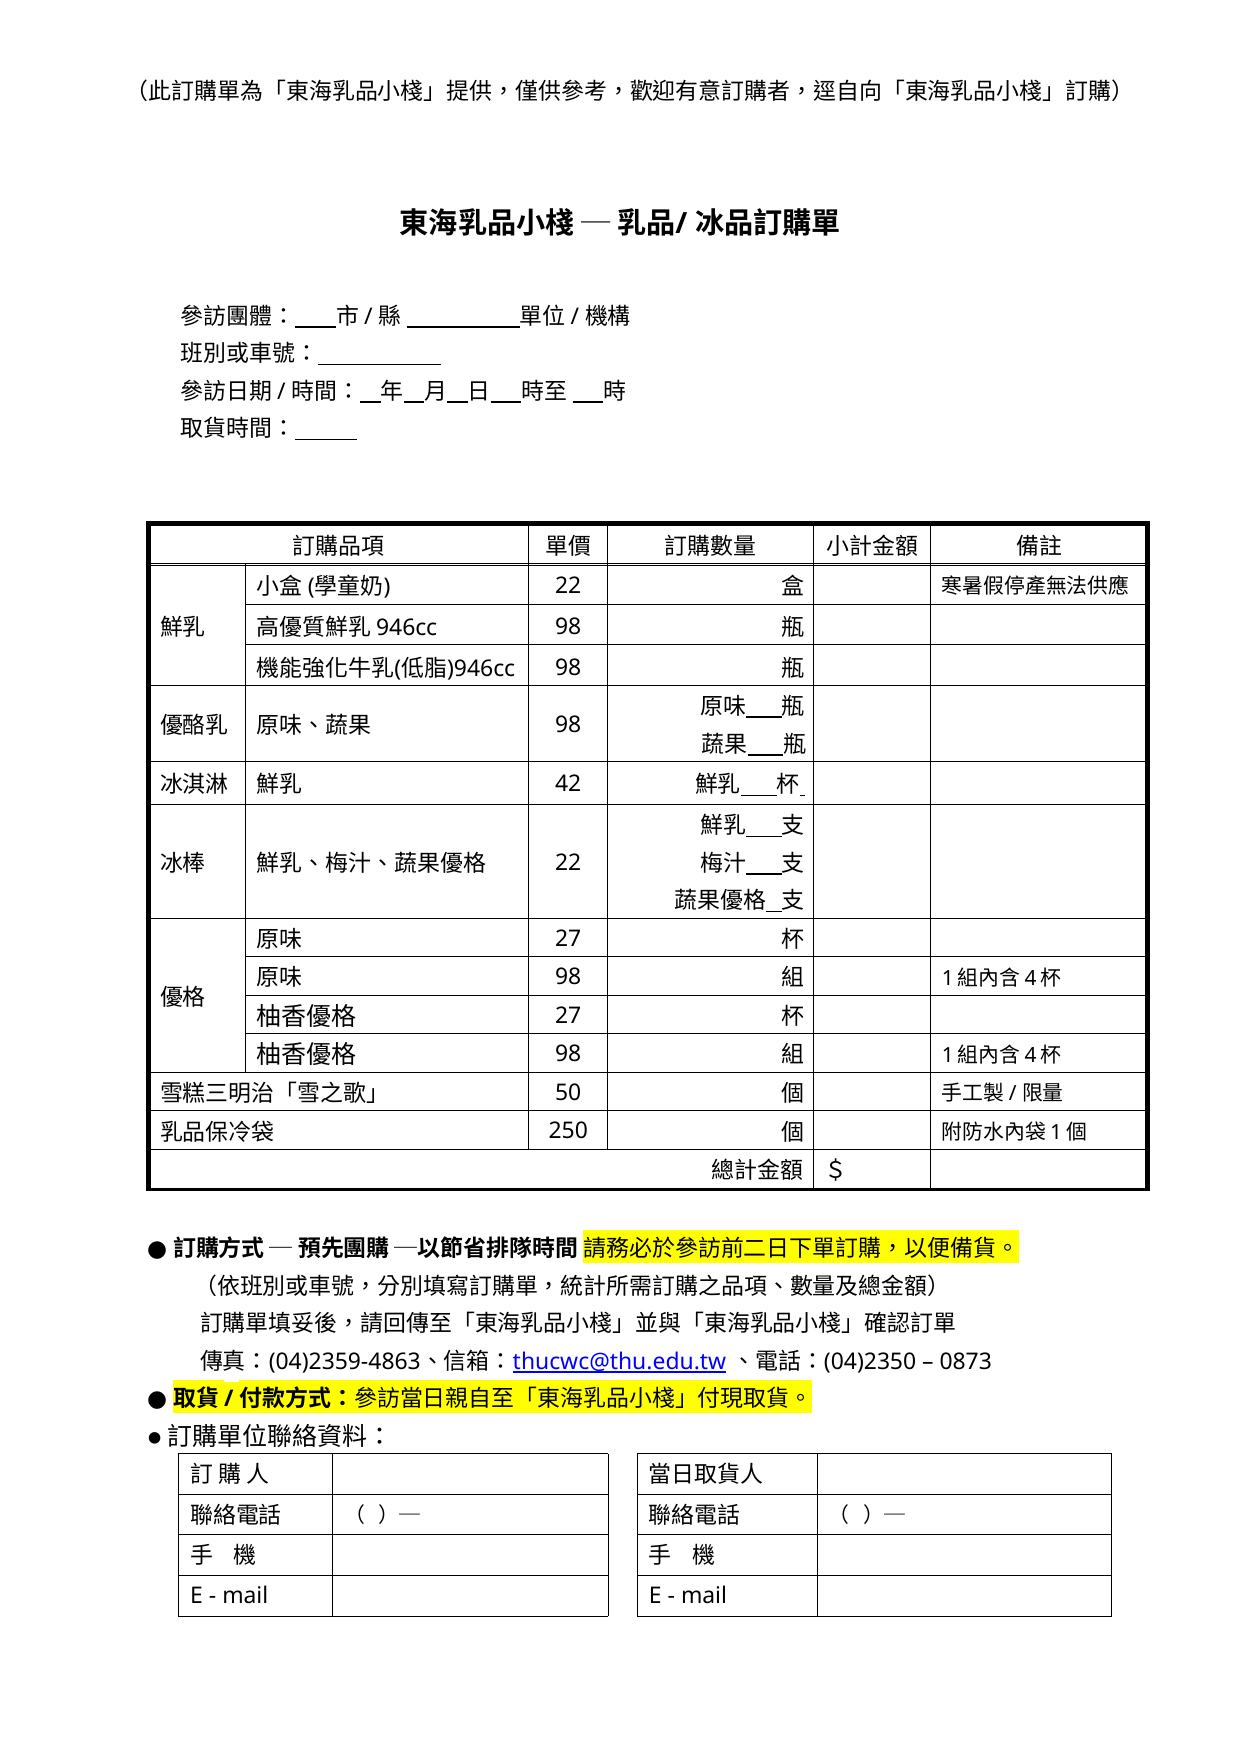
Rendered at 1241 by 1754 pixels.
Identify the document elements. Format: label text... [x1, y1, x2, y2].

table_cell 總計金額 [151, 1150, 813, 1187]
table_cell 原味 瓶 蔬果 瓶 [608, 686, 813, 761]
table_cell 鮮乳、梅汁、蔬果優格 [246, 805, 528, 918]
text 取貨時間： [180, 408, 1134, 446]
table_cell 優酪乳 [151, 686, 245, 761]
table_cell 250 [529, 1111, 607, 1149]
table_cell 優格 [151, 919, 245, 1072]
table_cell 原味 [246, 957, 528, 995]
table_header 單價 [529, 526, 607, 563]
table_cell [814, 1034, 930, 1072]
table_cell [609, 1534, 637, 1575]
table_cell 組 [608, 1034, 813, 1072]
table_cell [609, 1575, 637, 1616]
table_cell [814, 996, 930, 1033]
table_cell 聯絡電話 [179, 1495, 332, 1534]
table_cell 小盒 (學童奶) [246, 566, 528, 603]
table_cell 鮮乳 支 梅汁 支 蔬果優格 支 [608, 805, 813, 918]
table_cell 冰淇淋 [151, 762, 245, 804]
table_cell 瓶 [608, 645, 813, 685]
table_cell [814, 645, 930, 685]
table_cell （ ）─ [333, 1495, 608, 1534]
table_cell [814, 805, 930, 918]
table_header 訂購數量 [608, 526, 813, 563]
table_cell [814, 1111, 930, 1149]
table_cell [333, 1576, 608, 1616]
table_cell [931, 1150, 1145, 1187]
text 傳真：(04)2359-4863、信箱：thucwc@thu.edu.tw 、電話：(04)2350 – 0873 [194, 1341, 1134, 1378]
table_cell [931, 645, 1145, 685]
table_header 備註 [931, 526, 1145, 563]
table_cell 附防水內袋1個 [931, 1111, 1145, 1149]
table_cell [814, 762, 930, 804]
table_cell 個 [608, 1111, 813, 1149]
table_cell 柚香優格 [246, 996, 528, 1033]
table_cell 聯絡電話 [638, 1495, 817, 1534]
table_cell [814, 686, 930, 761]
table_header [818, 1454, 1111, 1494]
table_cell [814, 566, 930, 603]
table_cell ＄ [814, 1150, 930, 1187]
table_cell [931, 762, 1145, 804]
table_cell 鮮乳 [151, 566, 245, 685]
table_cell [814, 919, 930, 956]
table_cell 27 [529, 919, 607, 956]
table_cell [931, 919, 1145, 956]
table_cell 98 [529, 645, 607, 685]
table_cell [814, 1073, 930, 1110]
table_cell E - mail [638, 1576, 817, 1616]
table_cell 盒 [608, 566, 813, 603]
table_cell 原味、蔬果 [246, 686, 528, 761]
table_cell 42 [529, 762, 607, 804]
table_cell 寒暑假停產無法供應 [931, 566, 1145, 603]
text ● 取貨 / 付款方式：參訪當日親自至「東海乳品小棧」付現取貨。 [147, 1378, 1134, 1416]
table_cell 個 [608, 1073, 813, 1110]
table_cell 乳品保冷袋 [151, 1111, 528, 1149]
table_cell 手 機 [179, 1535, 332, 1575]
table_cell 杯 [608, 996, 813, 1033]
table_header 當日取貨人 [638, 1454, 817, 1494]
table_header 小計金額 [814, 526, 930, 563]
table_cell 高優質鮮乳946cc [246, 605, 528, 644]
table_header 訂購品項 [151, 526, 528, 563]
text ● 訂購方式 ─ 預先團購 ─以節省排隊時間 請務必於參訪前二日下單訂購，以便備貨。 [147, 1228, 1134, 1266]
table_cell 1組內含4杯 [931, 1034, 1145, 1072]
table_cell 手工製 / 限量 [931, 1073, 1145, 1110]
table_cell 冰棒 [151, 805, 245, 918]
table_cell 原味 [246, 919, 528, 956]
table_cell 鮮乳 [246, 762, 528, 804]
table_cell E - mail [179, 1576, 332, 1616]
table_cell 手 機 [638, 1535, 817, 1575]
table_cell 瓶 [608, 605, 813, 644]
text 參訪日期 / 時間： 年 月 日 時至 時 [180, 371, 1134, 408]
table_cell 22 [529, 805, 607, 918]
table_cell 98 [529, 686, 607, 761]
table_cell 鮮乳 杯 [608, 762, 813, 804]
text 東海乳品小棧 ─ 乳品/ 冰品訂購單 [106, 183, 1134, 258]
table_cell [931, 805, 1145, 918]
text （此訂購單為「東海乳品小棧」提供，僅供參考，歡迎有意訂購者，逕自向「東海乳品小棧」訂購） [106, 71, 1134, 108]
text （依班別或車號，分別填寫訂購單，統計所需訂購之品項、數量及總金額） [194, 1266, 1134, 1303]
table_cell 50 [529, 1073, 607, 1110]
table_cell 98 [529, 605, 607, 644]
table_cell [931, 996, 1145, 1033]
table_cell [818, 1535, 1111, 1575]
table_cell [931, 605, 1145, 644]
table_cell 杯 [608, 919, 813, 956]
table_cell （ ）─ [818, 1495, 1111, 1534]
table_cell 雪糕三明治「雪之歌」 [151, 1073, 528, 1110]
table_cell 27 [529, 996, 607, 1033]
text ● 訂購單位聯絡資料： [147, 1416, 1134, 1453]
text 班別或車號： [180, 333, 1134, 371]
table_cell 1組內含4杯 [931, 957, 1145, 995]
table_header [333, 1454, 608, 1494]
table_header [608, 1453, 637, 1494]
table_cell [814, 957, 930, 995]
table_cell 22 [529, 566, 607, 603]
table_header 訂 購 人 [179, 1454, 332, 1494]
table_cell [814, 605, 930, 644]
table_cell 98 [529, 1034, 607, 1072]
table_cell 柚香優格 [246, 1034, 528, 1072]
text 參訪團體： 市 / 縣 單位 / 機構 [180, 296, 1134, 333]
table_cell [931, 686, 1145, 761]
table_cell [818, 1576, 1111, 1616]
table_cell [609, 1494, 637, 1534]
table_cell [333, 1535, 608, 1575]
text 訂購單填妥後，請回傳至「東海乳品小棧」並與「東海乳品小棧」確認訂單 [194, 1303, 1134, 1341]
table_cell 98 [529, 957, 607, 995]
table_cell 機能強化牛乳(低脂)946cc [246, 645, 528, 685]
table_cell 組 [608, 957, 813, 995]
